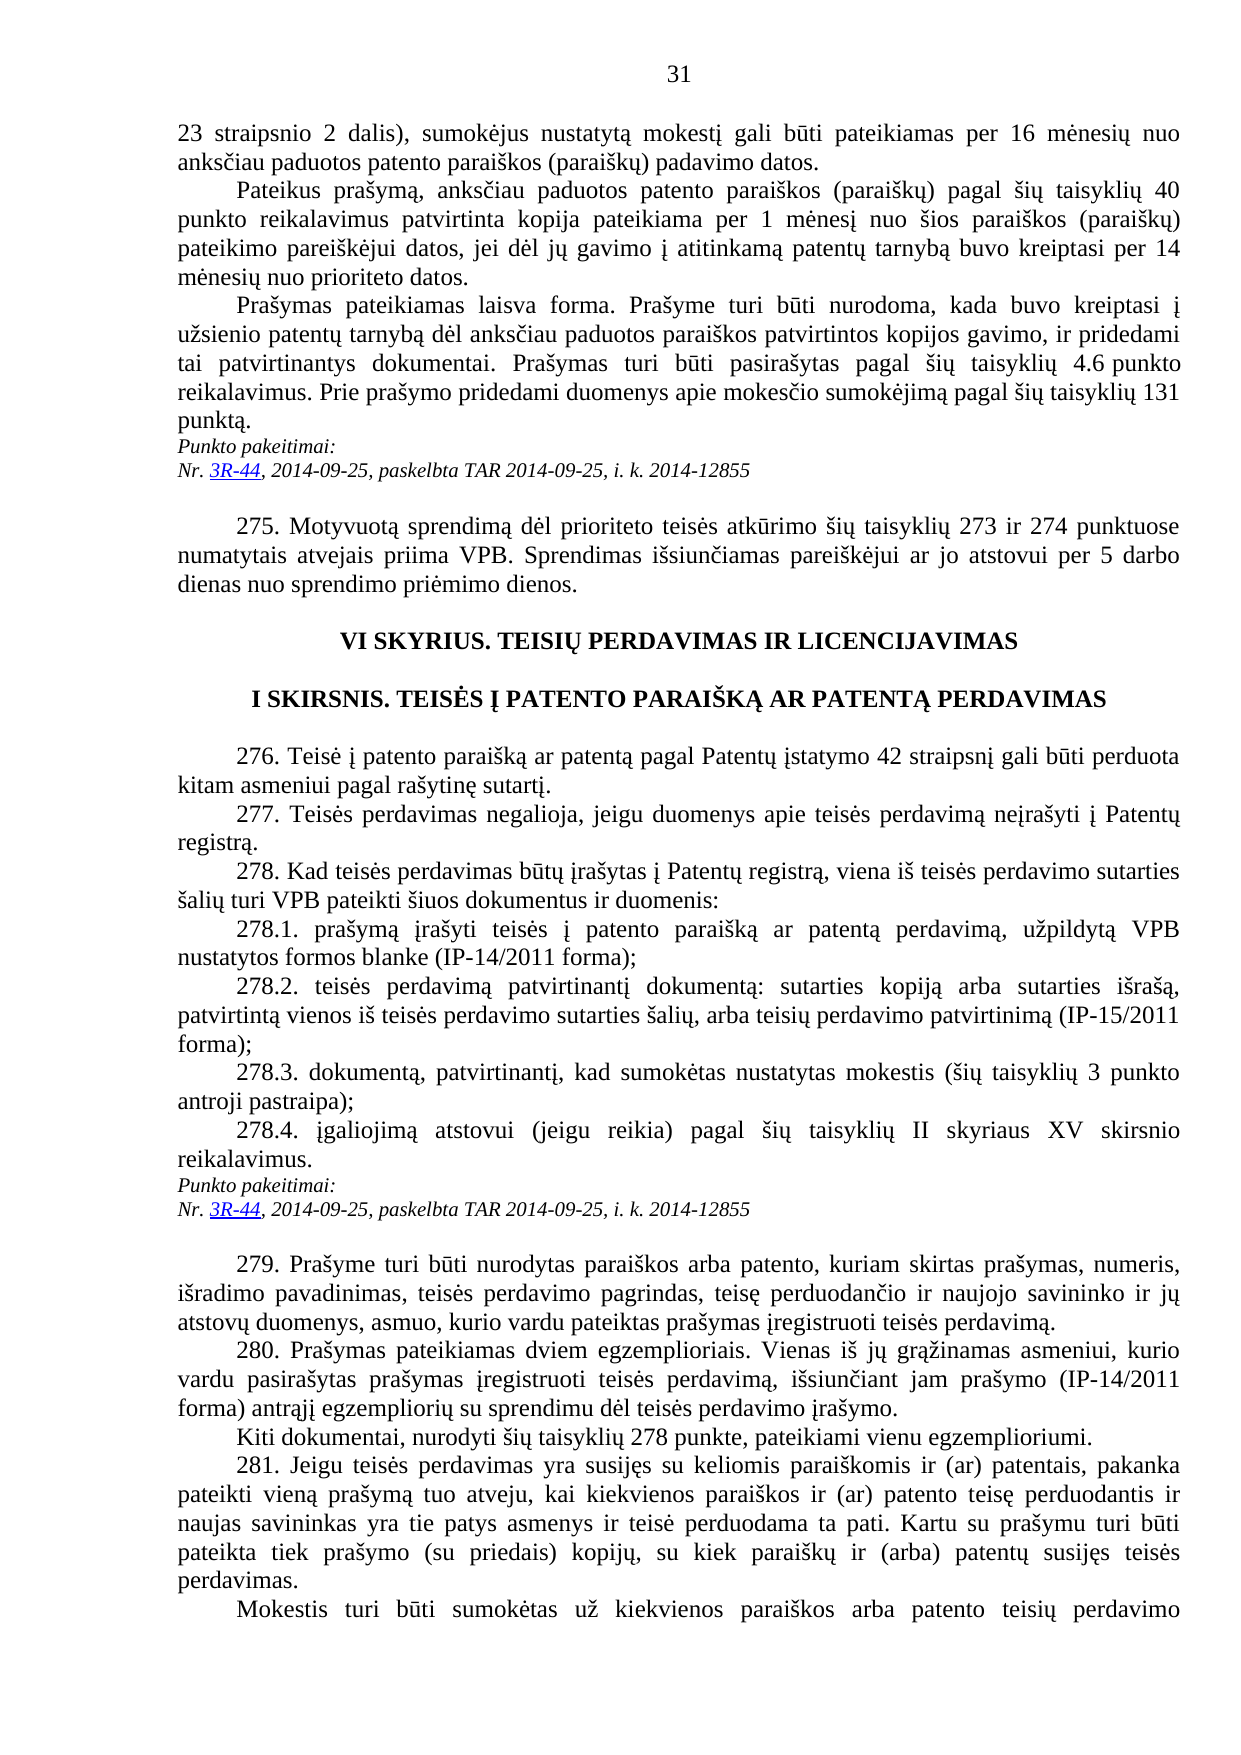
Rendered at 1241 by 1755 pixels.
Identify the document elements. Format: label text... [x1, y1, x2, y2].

text 278.4. įgaliojimą atstovui (jeigu reikia) pagal šių taisyklių II skyriaus XV skirsnio reikalavimus. [177, 1115, 1181, 1172]
text Mokestis turi būti sumokėtas už kiekvienos paraiškos arba patento teisių perdavimo [177, 1594, 1181, 1623]
text 278. Kad teisės perdavimas būtų įrašytas į Patentų registrą, viena iš teisės perdavimo sutarties šalių turi VPB pateikti šiuos dokumentus ir duomenis: [177, 856, 1181, 914]
text Punkto pakeitimai: [177, 1172, 1181, 1197]
text VI SKYRIUS. TEISIŲ PERDAVIMAS IR LICENCIJAVIMAS [177, 626, 1181, 655]
text I SKIRSNIS. TEISĖS Į PATENTO PARAIŠKĄ AR PATENTĄ PERDAVIMAS [177, 684, 1181, 712]
text Kiti dokumentai, nurodyti šių taisyklių 278 punkte, pateikiami vienu egzemplioriumi. [177, 1422, 1181, 1451]
text 23 straipsnio 2 dalis), sumokėjus nustatytą mokestį gali būti pateikiamas per 16 mėnesių nuo anksčiau paduotos patento paraiškos (paraiškų) padavimo datos. [177, 118, 1181, 176]
text Pateikus prašymą, anksčiau paduotos patento paraiškos (paraiškų) pagal šių taisyklių 40 punkto reikalavimus patvirtinta kopija pateikiama per 1 mėnesį nuo šios paraiškos (paraiškų) pateikimo pareiškėjui datos, jei dėl jų gavimo į atitinkamą patentų tarnybą buvo kreiptasi per 14 mėnesių nuo prioriteto datos. [177, 176, 1181, 291]
text 279. Prašyme turi būti nurodytas paraiškos arba patento, kuriam skirtas prašymas, numeris, išradimo pavadinimas, teisės perdavimo pagrindas, teisę perduodančio ir naujojo savininko ir jų atstovų duomenys, asmuo, kurio vardu pateiktas prašymas įregistruoti teisės perdavimą. [177, 1249, 1181, 1336]
text 277. Teisės perdavimas negalioja, jeigu duomenys apie teisės perdavimą neįrašyti į Patentų registrą. [177, 799, 1181, 856]
text Nr. 3R-44, 2014-09-25, paskelbta TAR 2014-09-25, i. k. 2014-12855 [177, 1197, 1181, 1221]
text 281. Jeigu teisės perdavimas yra susijęs su keliomis paraiškomis ir (ar) patentais, pakanka pateikti vieną prašymą tuo atveju, kai kiekvienos paraiškos ir (ar) patento teisę perduodantis ir naujas savininkas yra tie patys asmenys ir teisė perduodama ta pati. Kartu su prašymu turi būti pateikta tiek prašymo (su priedais) kopijų, su kiek paraiškų ir (arba) patentų susijęs teisės perdavimas. [177, 1451, 1181, 1594]
text 275. Motyvuotą sprendimą dėl prioriteto teisės atkūrimo šių taisyklių 273 ir 274 punktuose numatytais atvejais priima VPB. Sprendimas išsiunčiamas pareiškėjui ar jo atstovui per 5 darbo dienas nuo sprendimo priėmimo dienos. [177, 511, 1181, 597]
text 278.3. dokumentą, patvirtinantį, kad sumokėtas nustatytas mokestis (šių taisyklių 3 punkto antroji pastraipa); [177, 1057, 1181, 1115]
text 280. Prašymas pateikiamas dviem egzemplioriais. Vienas iš jų grąžinamas asmeniui, kurio vardu pasirašytas prašymas įregistruoti teisės perdavimą, išsiunčiant jam prašymo (IP-14/2011 forma) antrąjį egzempliorių su sprendimu dėl teisės perdavimo įrašymo. [177, 1336, 1181, 1422]
text 278.1. prašymą įrašyti teisės į patento paraišką ar patentą perdavimą, užpildytą VPB nustatytos formos blanke (IP-14/2011 forma); [177, 914, 1181, 971]
text Prašymas pateikiamas laisva forma. Prašyme turi būti nurodoma, kada buvo kreiptasi į užsienio patentų tarnybą dėl anksčiau paduotos paraiškos patvirtintos kopijos gavimo, ir pridedami tai patvirtinantys dokumentai. Prašymas turi būti pasirašytas pagal šių taisyklių 4.6 punkto reikalavimus. Prie prašymo pridedami duomenys apie mokesčio sumokėjimą pagal šių taisyklių 131 punktą. [177, 291, 1181, 434]
text Punkto pakeitimai: [177, 434, 1181, 458]
text 278.2. teisės perdavimą patvirtinantį dokumentą: sutarties kopiją arba sutarties išrašą, patvirtintą vienos iš teisės perdavimo sutarties šalių, arba teisių perdavimo patvirtinimą (IP-15/2011 forma); [177, 971, 1181, 1057]
text 276. Teisė į patento paraišką ar patentą pagal Patentų įstatymo 42 straipsnį gali būti perduota kitam asmeniui pagal rašytinę sutartį. [177, 741, 1181, 799]
text Nr. 3R-44, 2014-09-25, paskelbta TAR 2014-09-25, i. k. 2014-12855 [177, 458, 1181, 482]
